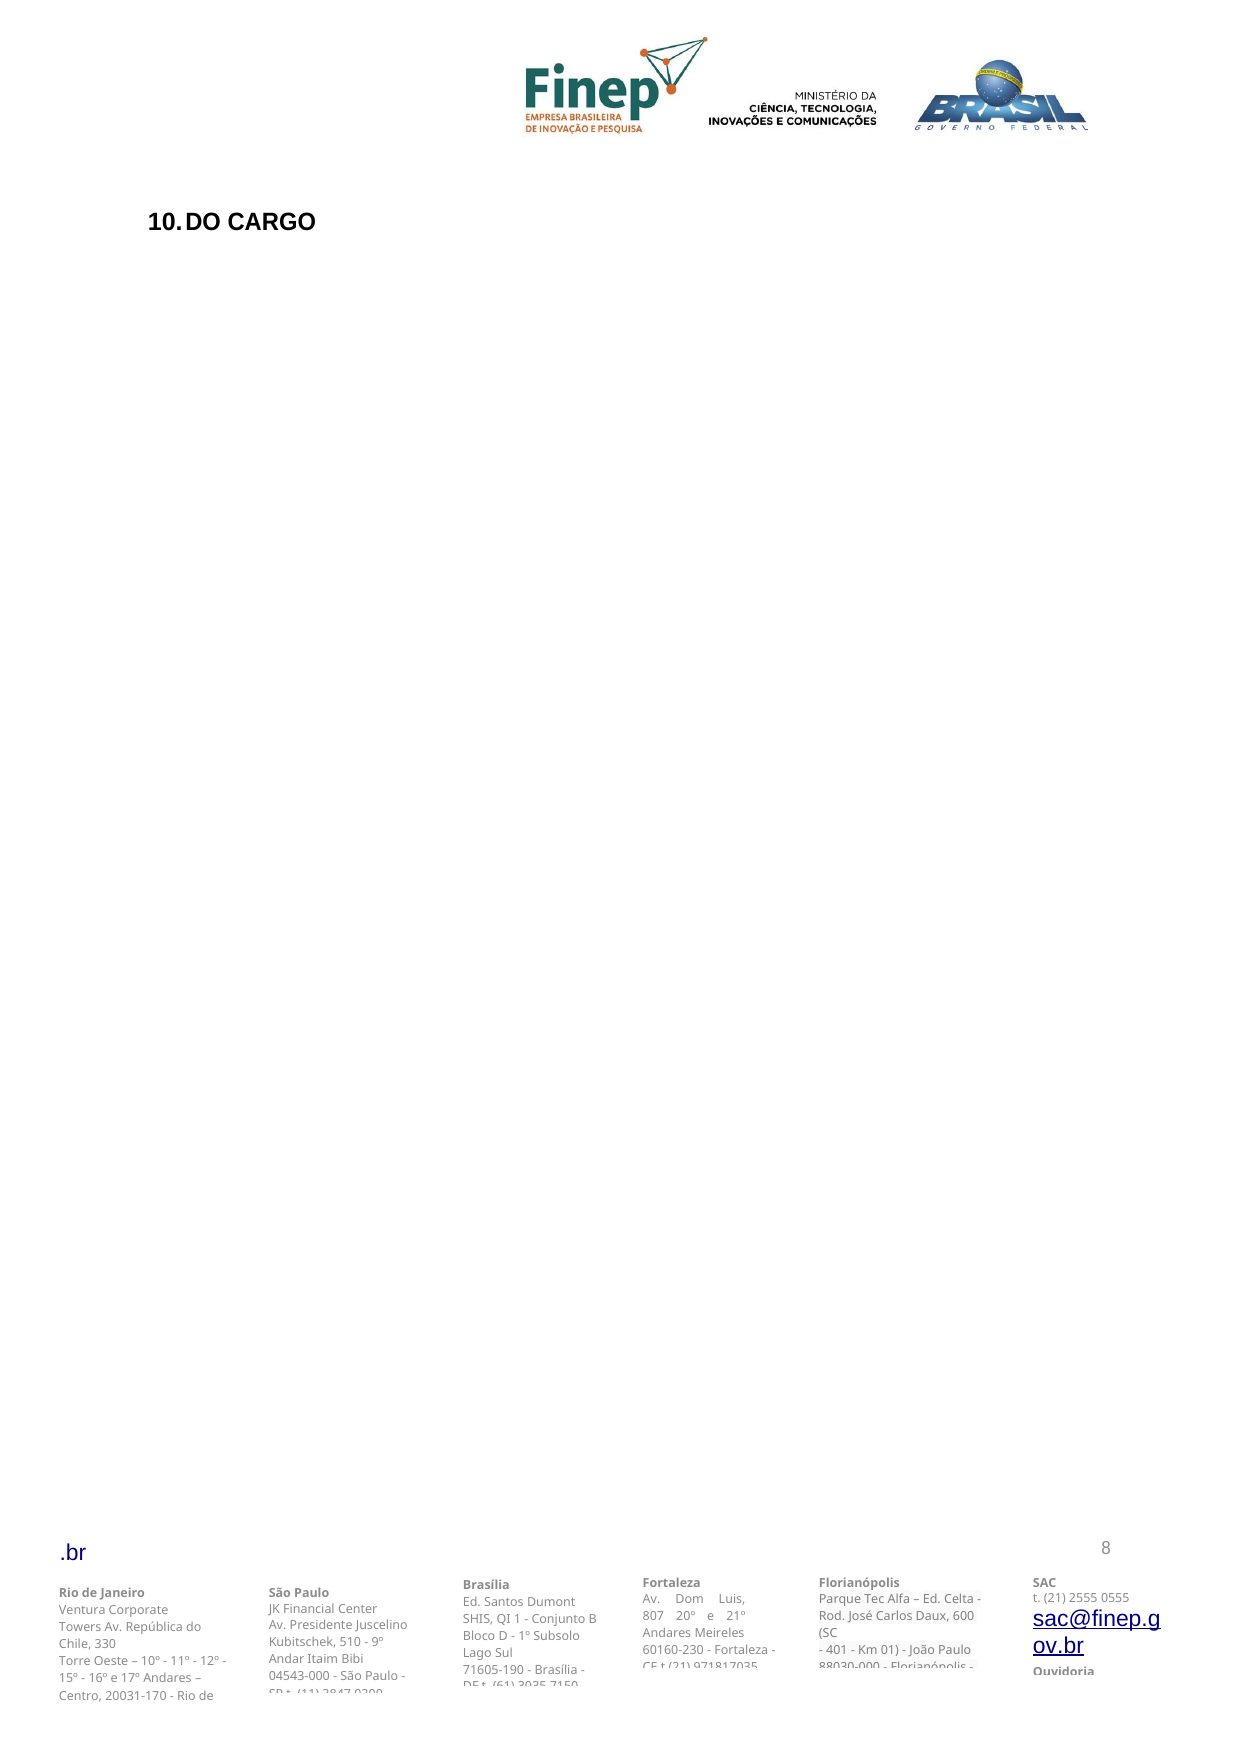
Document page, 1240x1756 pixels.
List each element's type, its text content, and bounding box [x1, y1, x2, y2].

list DO CARGO [148, 207, 1127, 236]
